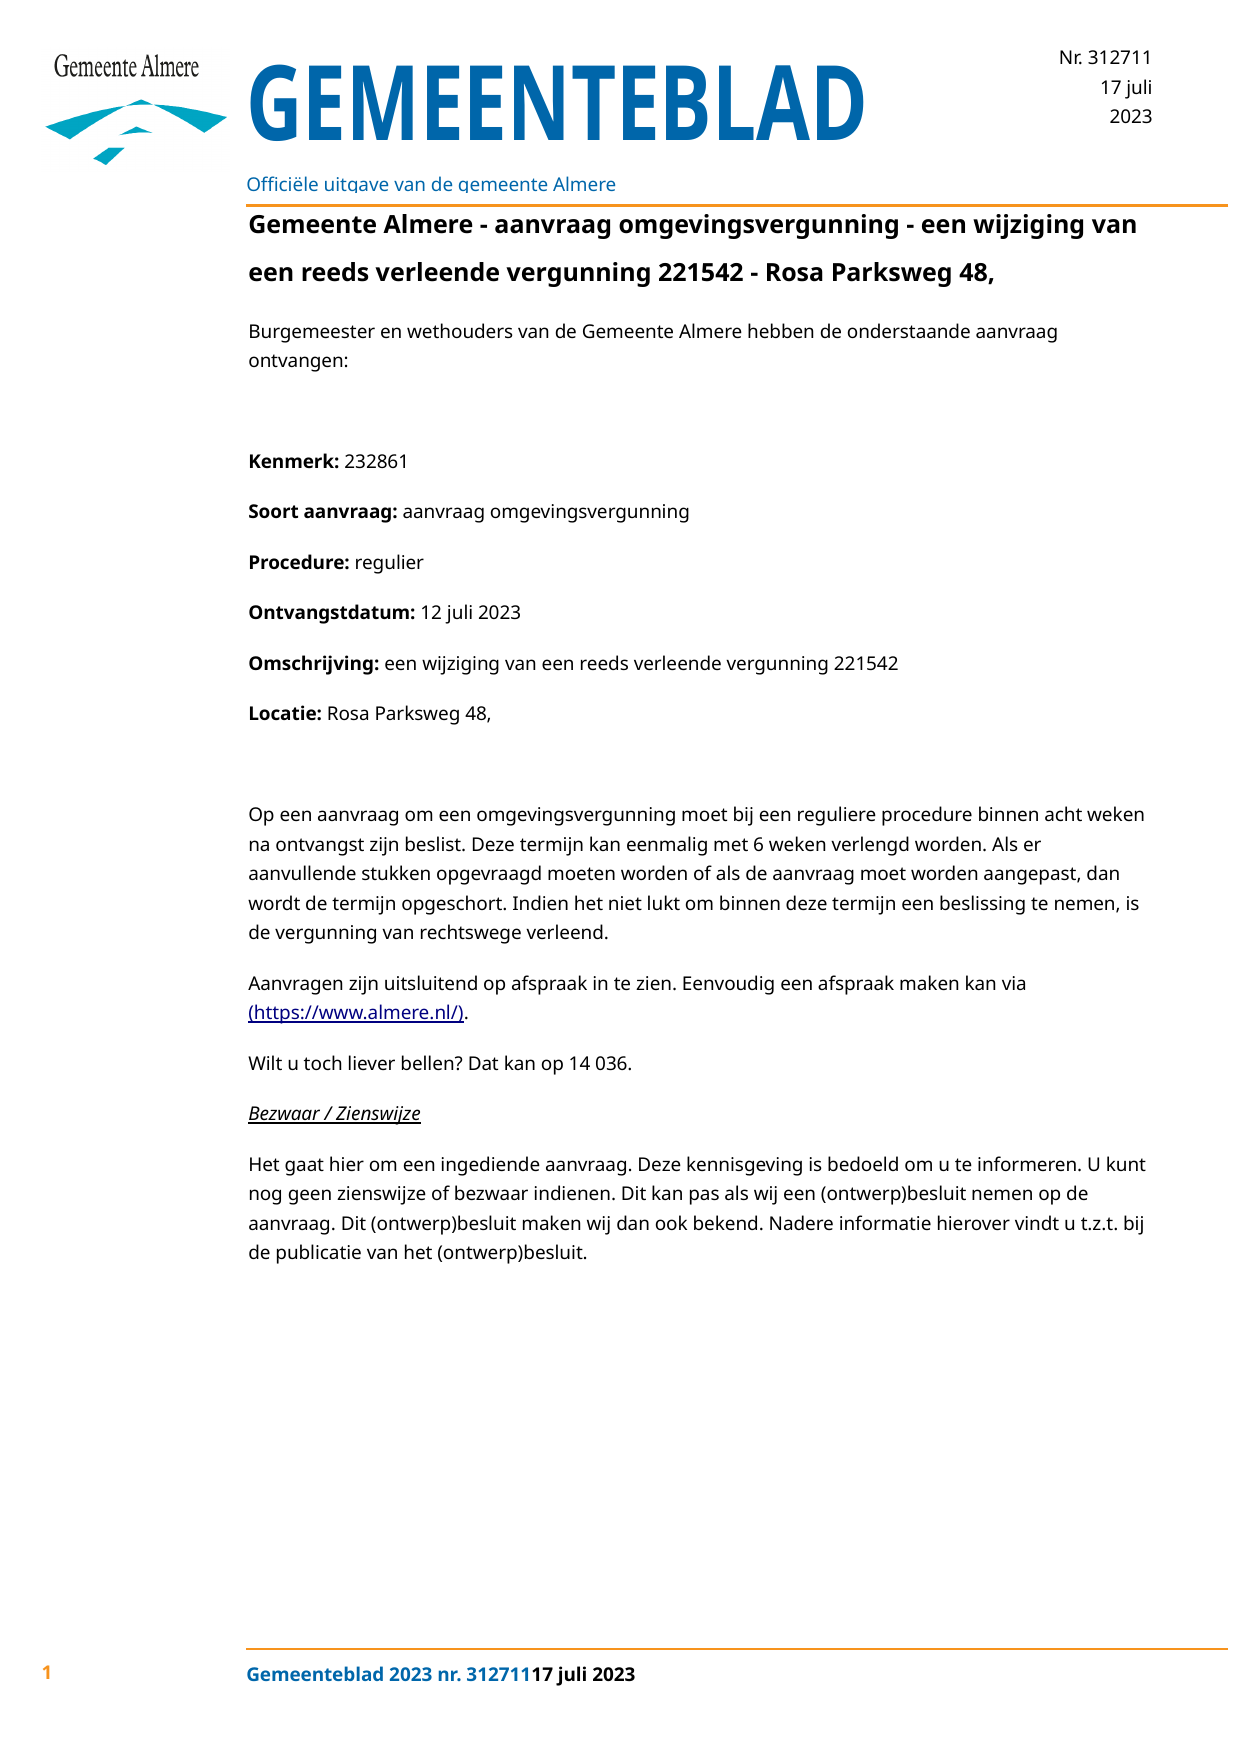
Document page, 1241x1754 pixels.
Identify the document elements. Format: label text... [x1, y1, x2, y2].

text Op een aanvraag om een omgevingsvergunning moet bij een reguliere procedure binnen acht weken na ontvangst zijn beslist. Deze termijn kan eenmalig met 6 weken verlengd worden. Als er aanvullende stukken opgevraagd moeten worden of als de aanvraag moet worden aangepast, dan wordt de termijn opgeschort. Indien het niet lukt om binnen deze termijn een beslissing te nemen, is de vergunning van rechtswege verleend. [248, 801, 1152, 945]
text Locatie: Rosa Parksweg 48, [248, 700, 1152, 726]
text Bezwaar / Zienswijze [248, 1100, 1152, 1126]
text Gemeente Almere - aanvraag omgevingsvergunning - een wijziging van een reeds verleende vergunning 221542 - Rosa Parksweg 48, [248, 207, 1152, 288]
text Het gaat hier om een ingediende aanvraag. Deze kennisgeving is bedoeld om u te informeren. U kunt nog geen zienswijze of bezwaar indienen. Dit kan pas als wij een (ontwerp)besluit nemen op de aanvraag. Dit (ontwerp)besluit maken wij dan ook bekend. Nadere informatie hierover vindt u t.z.t. bij de publicatie van het (ontwerp)besluit. [248, 1151, 1152, 1265]
text Wilt u toch liever bellen? Dat kan op 14 036. [248, 1050, 1152, 1076]
text Aanvragen zijn uitsluitend op afspraak in te zien. Eenvoudig een afspraak maken kan via (https://www.almere.nl/). [248, 970, 1152, 1025]
text Kenmerk: 232861 [248, 448, 1152, 474]
picture [41, 47, 231, 172]
text Burgemeester en wethouders van de Gemeente Almere hebben de onderstaande aanvraag ontvangen: [248, 318, 1152, 373]
text Ontvangstdatum: 12 juli 2023 [248, 599, 1152, 625]
text Procedure: regulier [248, 549, 1152, 575]
text Omschrijving: een wijziging van een reeds verleende vergunning 221542 [248, 650, 1152, 676]
text Soort aanvraag: aanvraag omgevingsvergunning [248, 499, 1152, 524]
